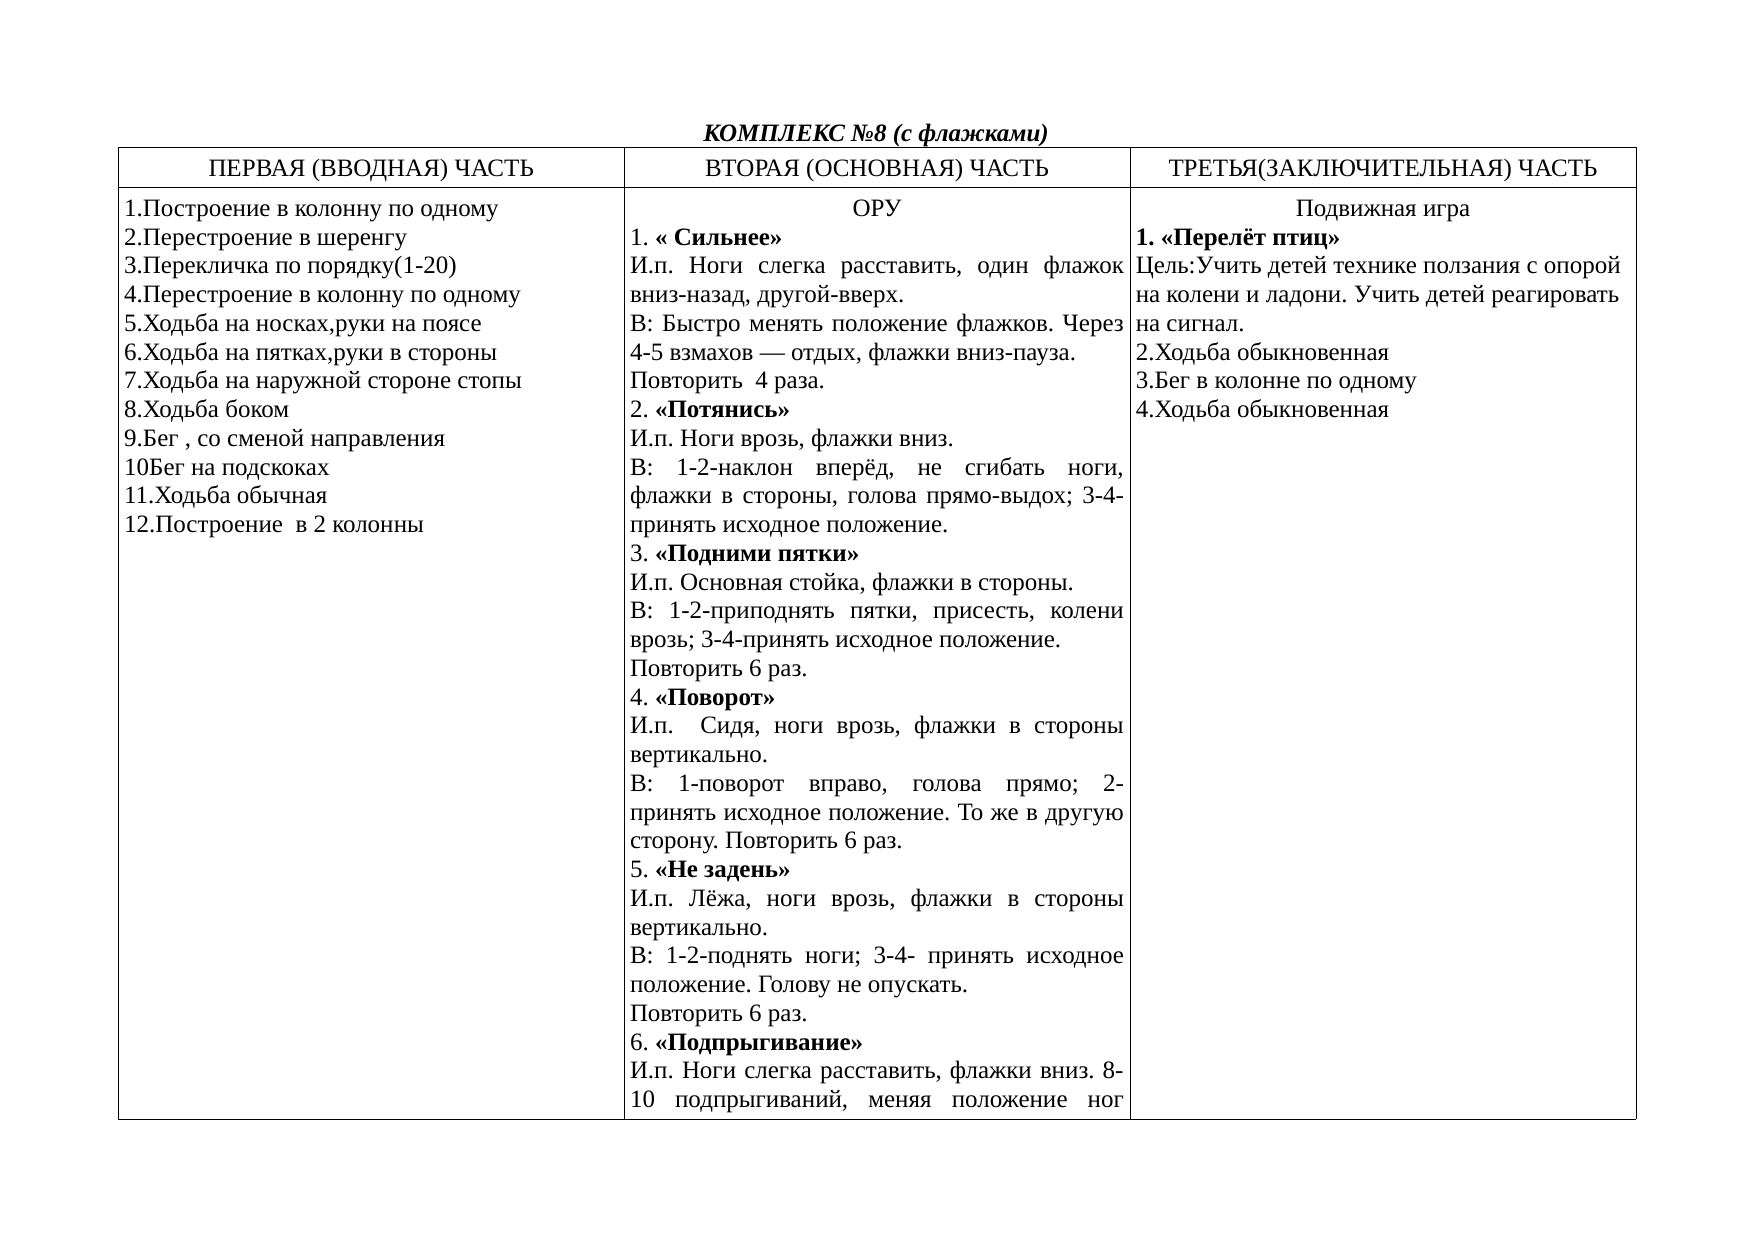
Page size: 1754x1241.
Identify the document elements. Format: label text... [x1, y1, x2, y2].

table_header ТРЕТЬЯ(ЗАКЛЮЧИТЕЛЬНАЯ) ЧАСТЬ [1131, 148, 1636, 187]
table_cell 1.Построение в колонну по одному 2.Перестроение в шеренгу 3.Перекличка по порядку(1-20) 4.Перестроение в колонну по одному 5.Ходьба на носках,руки на поясе 6.Ходьба на пятках,руки в стороны 7.Ходьба на наружной стороне стопы 8.Ходьба боком 9.Бег , со сменой направления 10Бег на подскоках 11.Ходьба обычная 12.Построение в 2 колонны [119, 188, 624, 1119]
table_header ВТОРАЯ (ОСНОВНАЯ) ЧАСТЬ [625, 148, 1130, 187]
table_cell ОРУ 1. « Сильнее» И.п. Ноги слегка расставить, один флажок вниз-назад, другой-вверх. В: Быстро менять положение флажков. Через 4-5 взмахов — отдых, флажки вниз-пауза. Повторить 4 раза. 2. «Потянись» И.п. Ноги врозь, флажки вниз. В: 1-2-наклон вперёд, не сгибать ноги, флажки в стороны, голова прямо-выдох; 3-4- принять исходное положение. 3. «Подними пятки» И.п. Основная стойка, флажки в стороны. В: 1-2-приподнять пятки, присесть, колени врозь; 3-4-принять исходное положение. Повторить 6 раз. 4. «Поворот» И.п. Сидя, ноги врозь, флажки в стороны вертикально. В: 1-поворот вправо, голова прямо; 2- принять исходное положение. То же в другую сторону. Повторить 6 раз. 5. «Не задень» И.п. Лёжа, ноги врозь, флажки в стороны вертикально. В: 1-2-поднять ноги; 3-4- принять исходное положение. Голову не опускать. Повторить 6 раз. 6. «Подпрыгивание» И.п. Ноги слегка расставить, флажки вниз. 8-10 подпрыгиваний, меняя положение ног [625, 188, 1130, 1119]
table_cell Подвижная игра 1. «Перелёт птиц» Цель:Учить детей технике ползания с опорой на колени и ладони. Учить детей реагировать на сигнал. 2.Ходьба обыкновенная 3.Бег в колонне по одному 4.Ходьба обыкновенная [1131, 188, 1636, 1119]
text КОМПЛЕКС №8 (с флажками) [118, 118, 1636, 147]
table_header ПЕРВАЯ (ВВОДНАЯ) ЧАСТЬ [119, 148, 624, 187]
